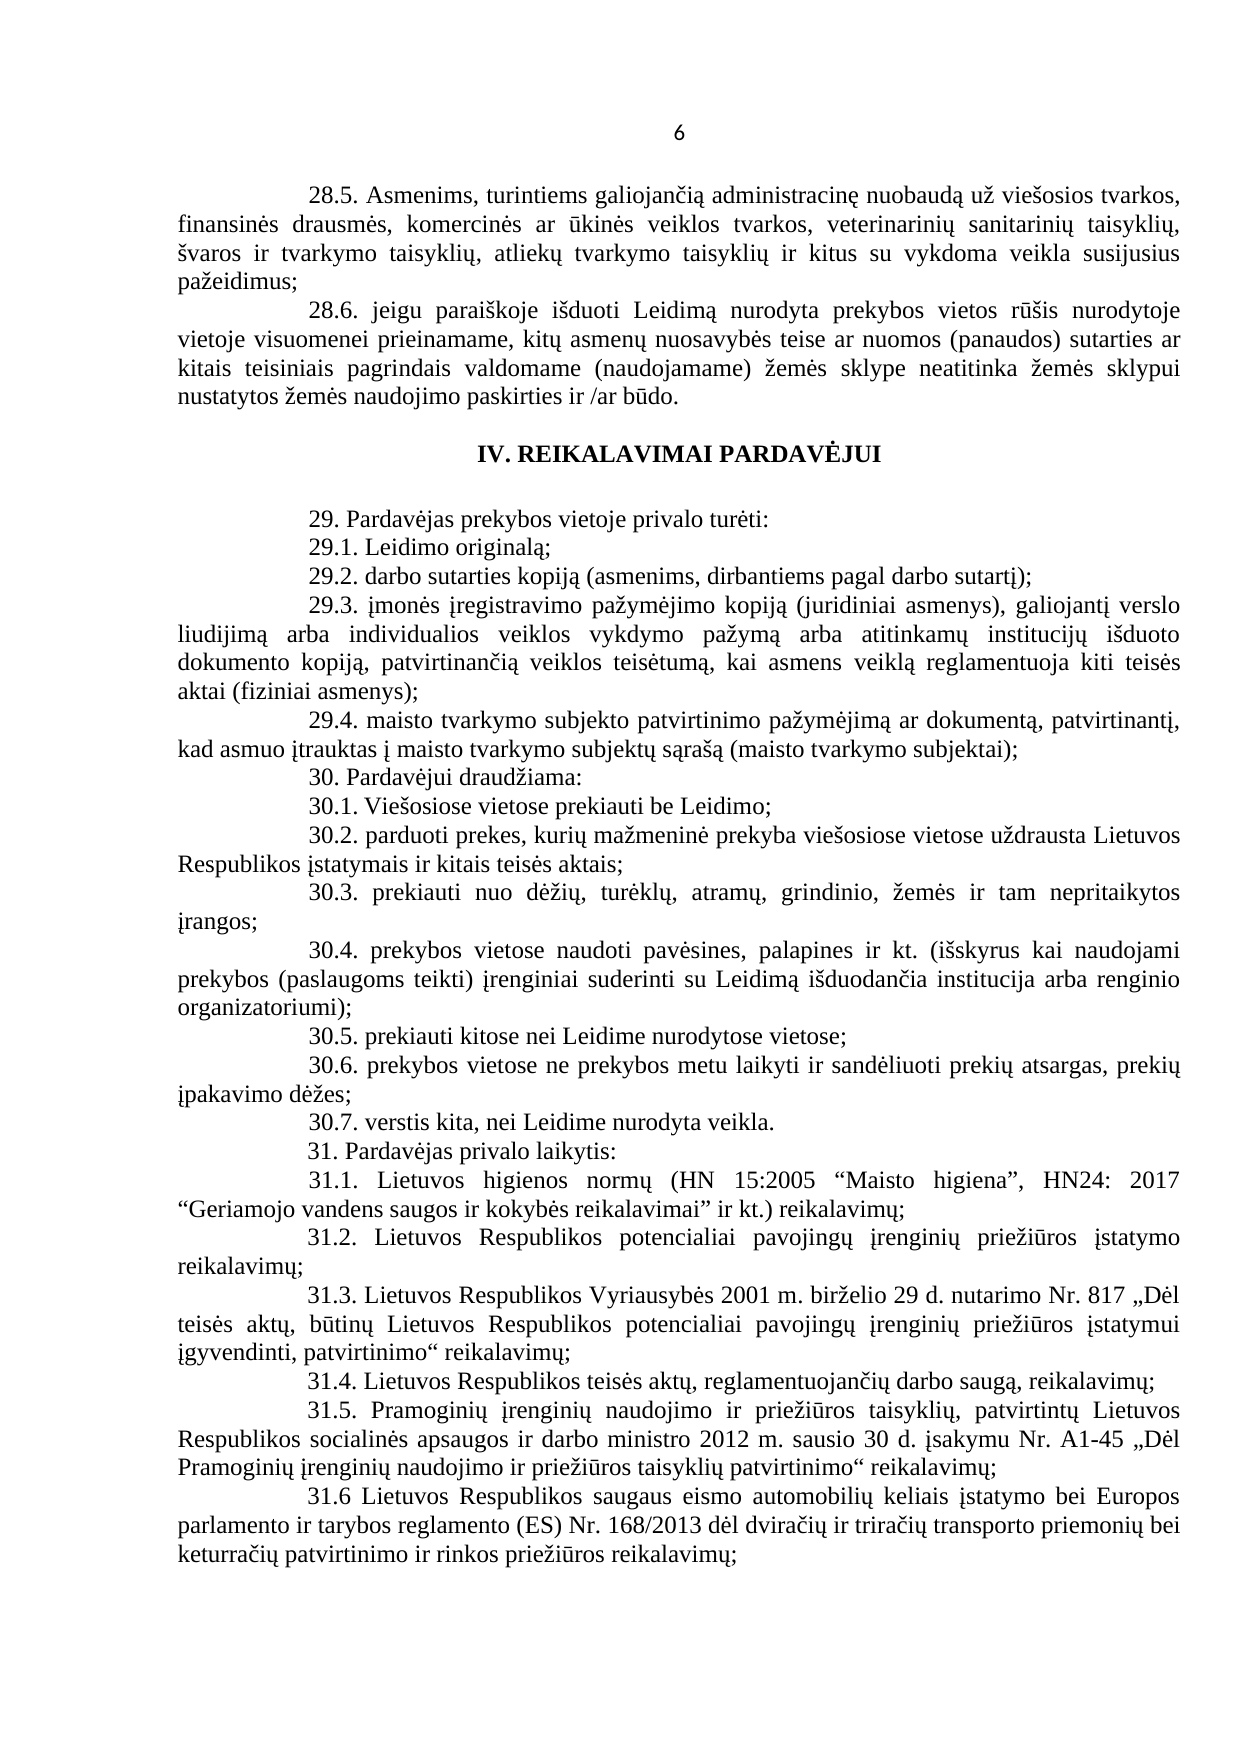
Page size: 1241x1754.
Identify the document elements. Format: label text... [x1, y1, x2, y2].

text 31.4. Lietuvos Respublikos teisės aktų, reglamentuojančių darbo saugą, reikalavimų; [177, 1366, 1181, 1395]
text 30.1. Viešosiose vietose prekiauti be Leidimo; [177, 791, 1181, 820]
text 31.3. Lietuvos Respublikos Vyriausybės 2001 m. birželio 29 d. nutarimo Nr. 817 „Dėl teisės aktų, būtinų Lietuvos Respublikos potencialiai pavojingų įrenginių priežiūros įstatymui įgyvendinti, patvirtinimo“ reikalavimų; [177, 1280, 1181, 1366]
text 30.2. parduoti prekes, kurių mažmeninė prekyba viešosiose vietose uždrausta Lietuvos Respublikos įstatymais ir kitais teisės aktais; [177, 820, 1181, 877]
text 28.6. jeigu paraiškoje išduoti Leidimą nurodyta prekybos vietos rūšis nurodytoje vietoje visuomenei prieinamame, kitų asmenų nuosavybės teise ar nuomos (panaudos) sutarties ar kitais teisiniais pagrindais valdomame (naudojamame) žemės sklype neatitinka žemės sklypui nustatytos žemės naudojimo paskirties ir /ar būdo. [177, 295, 1181, 410]
text 30.7. verstis kita, nei Leidime nurodyta veikla. [177, 1107, 1181, 1136]
text 30.5. prekiauti kitose nei Leidime nurodytose vietose; [177, 1021, 1181, 1050]
text 31. Pardavėjas privalo laikytis: [177, 1136, 1181, 1165]
text 31.2. Lietuvos Respublikos potencialiai pavojingų įrenginių priežiūros įstatymo reikalavimų; [177, 1222, 1181, 1280]
text 30.3. prekiauti nuo dėžių, turėklų, atramų, grindinio, žemės ir tam nepritaikytos įrangos; [177, 877, 1181, 935]
text IV. REIKALAVIMAI PARDAVĖJUI [177, 439, 1181, 468]
text 30.6. prekybos vietose ne prekybos metu laikyti ir sandėliuoti prekių atsargas, prekių įpakavimo dėžes; [177, 1050, 1181, 1107]
text 31.1. Lietuvos higienos normų (HN 15:2005 “Maisto higiena”, HN24: 2017 “Geriamojo vandens saugos ir kokybės reikalavimai” ir kt.) reikalavimų; [177, 1165, 1181, 1222]
text 30.4. prekybos vietose naudoti pavėsines, palapines ir kt. (išskyrus kai naudojami prekybos (paslaugoms teikti) įrenginiai suderinti su Leidimą išduodančia institucija arba renginio organizatoriumi); [177, 935, 1181, 1021]
text 30. Pardavėjui draudžiama: [177, 762, 1181, 791]
text 29.1. Leidimo originalą; [177, 532, 1181, 561]
text 29.3. įmonės įregistravimo pažymėjimo kopiją (juridiniai asmenys), galiojantį verslo liudijimą arba individualios veiklos vykdymo pažymą arba atitinkamų institucijų išduoto dokumento kopiją, patvirtinančią veiklos teisėtumą, kai asmens veiklą reglamentuoja kiti teisės aktai (fiziniai asmenys); [177, 590, 1181, 705]
text 28.5. Asmenims, turintiems galiojančią administracinę nuobaudą už viešosios tvarkos, finansinės drausmės, komercinės ar ūkinės veiklos tvarkos, veterinarinių sanitarinių taisyklių, švaros ir tvarkymo taisyklių, atliekų tvarkymo taisyklių ir kitus su vykdoma veikla susijusius pažeidimus; [177, 180, 1181, 295]
text 29.4. maisto tvarkymo subjekto patvirtinimo pažymėjimą ar dokumentą, patvirtinantį, kad asmuo įtrauktas į maisto tvarkymo subjektų sąrašą (maisto tvarkymo subjektai); [177, 705, 1181, 762]
text 29. Pardavėjas prekybos vietoje privalo turėti: [177, 504, 1181, 532]
text 31.6 Lietuvos Respublikos saugaus eismo automobilių keliais įstatymo bei Europos parlamento ir tarybos reglamento (ES) Nr. 168/2013 dėl dviračių ir triračių transporto priemonių bei keturračių patvirtinimo ir rinkos priežiūros reikalavimų; [177, 1481, 1181, 1567]
text 29.2. darbo sutarties kopiją (asmenims, dirbantiems pagal darbo sutartį); [177, 561, 1181, 590]
text 31.5. Pramoginių įrenginių naudojimo ir priežiūros taisyklių, patvirtintų Lietuvos Respublikos socialinės apsaugos ir darbo ministro 2012 m. sausio 30 d. įsakymu Nr. A1-45 „Dėl Pramoginių įrenginių naudojimo ir priežiūros taisyklių patvirtinimo“ reikalavimų; [177, 1395, 1181, 1481]
